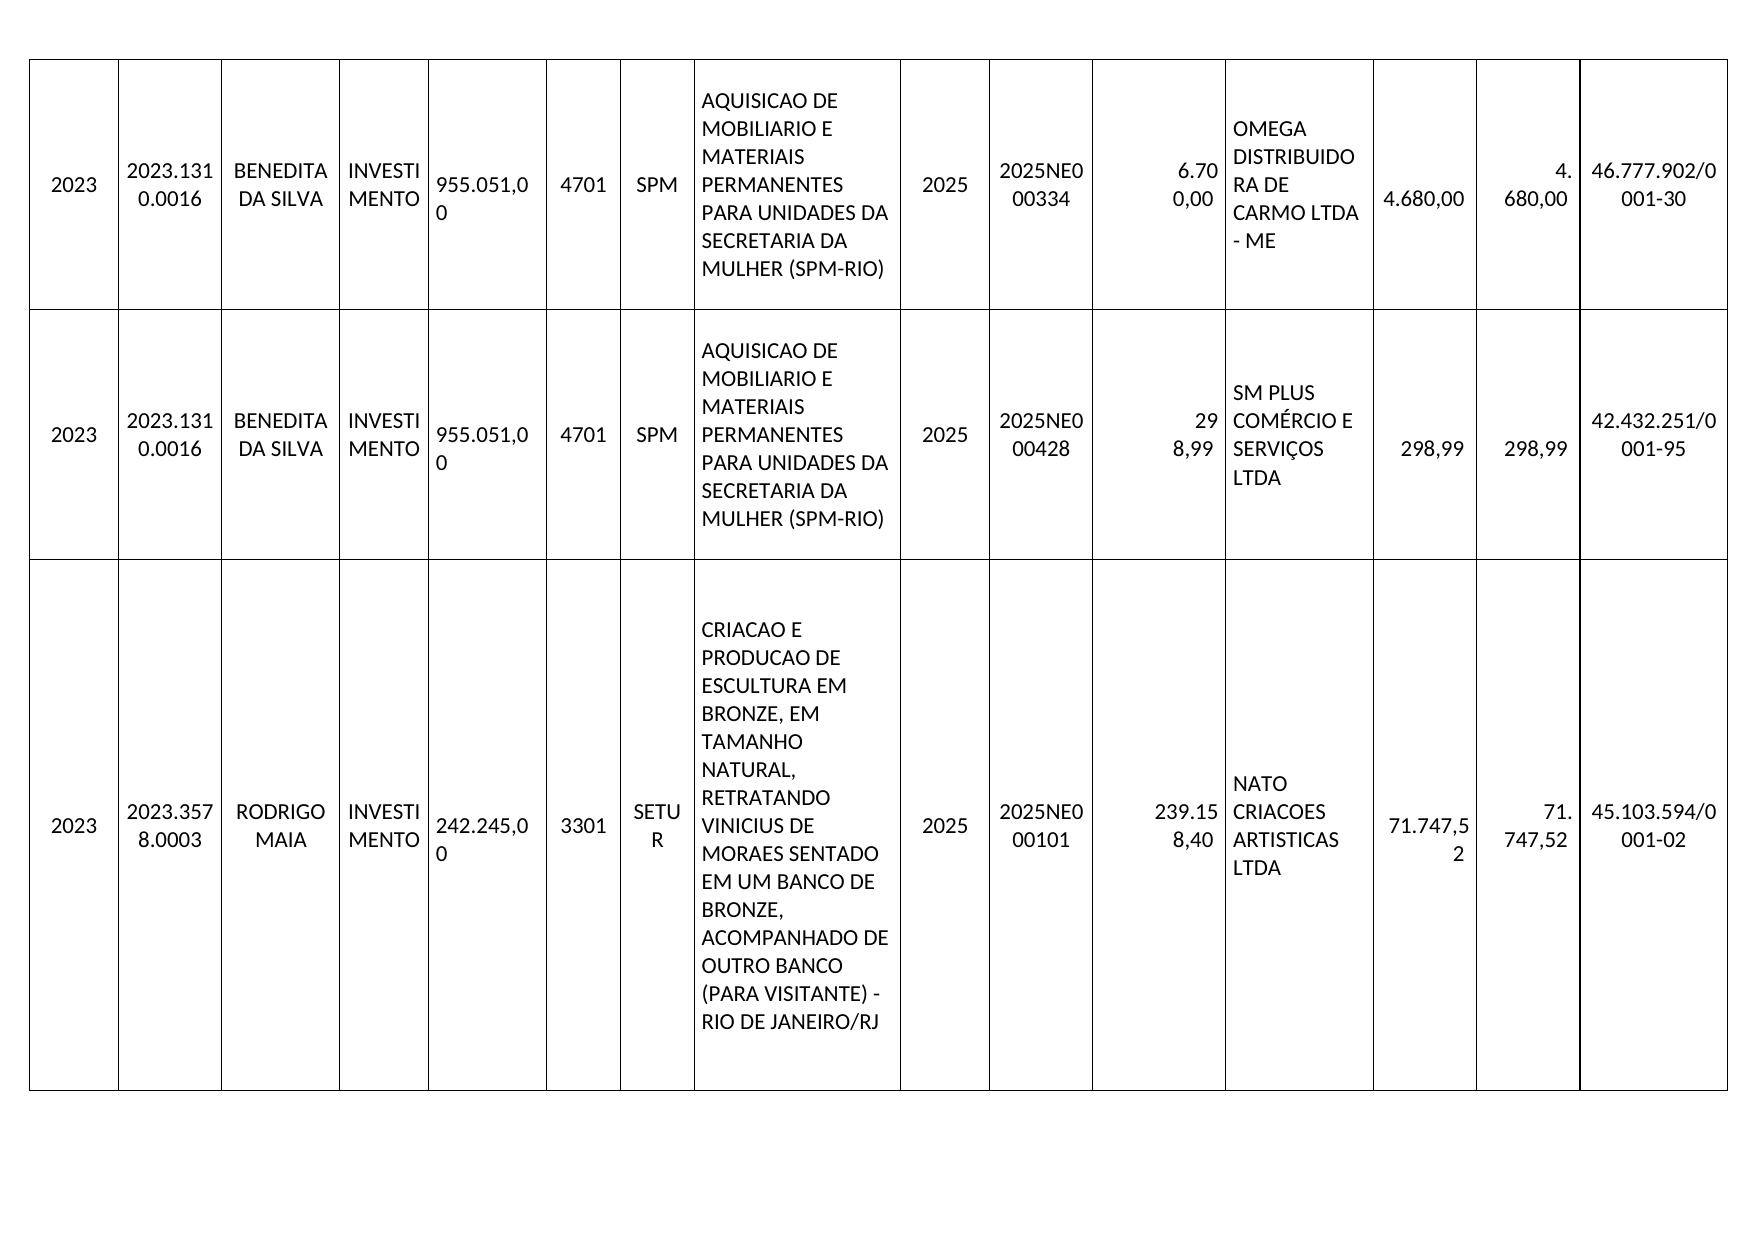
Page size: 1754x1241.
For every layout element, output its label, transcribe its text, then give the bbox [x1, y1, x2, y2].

table_cell BENEDITA DA SILVA [222, 310, 339, 559]
table_cell RODRIGO MAIA [222, 560, 339, 1090]
table_cell SM PLUS COMÉRCIO E SERVIÇOS LTDA [1226, 310, 1373, 559]
table_cell 2025 [901, 60, 989, 309]
table_cell 42.432.251/0001-95 [1581, 310, 1727, 559]
table_cell BENEDITA DA SILVA [222, 60, 339, 309]
table_cell SETUR [621, 560, 694, 1090]
table_cell 4.680,00 [1374, 60, 1476, 309]
table_cell 2023.1310.0016 [119, 60, 221, 309]
table_cell SPM [621, 60, 694, 309]
table_cell 2023 [30, 310, 118, 559]
table_cell 242.245,00 [429, 560, 546, 1090]
table_cell 6.700,00 [1093, 60, 1225, 309]
table_cell 2023 [30, 60, 118, 309]
table_cell 239.158,40 [1093, 560, 1225, 1090]
table_cell 45.103.594/0001-02 [1581, 560, 1727, 1090]
table_cell 298,99 [1477, 310, 1579, 559]
table_cell 2025 [901, 560, 989, 1090]
table_cell AQUISICAO DE MOBILIARIO E MATERIAIS PERMANENTES PARA UNIDADES DA SECRETARIA DA MULHER (SPM-RIO) [695, 60, 900, 309]
table_cell 4701 [547, 310, 620, 559]
table_cell 298,99 [1374, 310, 1476, 559]
table_cell 4.680,00 [1477, 60, 1579, 309]
table_cell INVESTIMENTO [340, 560, 428, 1090]
table_cell CRIACAO E PRODUCAO DE ESCULTURA EM BRONZE, EM TAMANHO NATURAL, RETRATANDO VINICIUS DE MORAES SENTADO EM UM BANCO DE BRONZE, ACOMPANHADO DE OUTRO BANCO (PARA VISITANTE) - RIO DE JANEIRO/RJ [695, 560, 900, 1090]
table_cell SPM [621, 310, 694, 559]
table_cell INVESTIMENTO [340, 60, 428, 309]
table_cell 955.051,00 [429, 60, 546, 309]
table_cell 955.051,00 [429, 310, 546, 559]
table_cell 2023.1310.0016 [119, 310, 221, 559]
table_cell 4701 [547, 60, 620, 309]
table_cell 2025NE000101 [990, 560, 1092, 1090]
table_cell 71.747,52 [1477, 560, 1579, 1090]
table_cell 71.747,52 [1374, 560, 1476, 1090]
table_cell 2025NE000428 [990, 310, 1092, 559]
table_cell 2025NE000334 [990, 60, 1092, 309]
table_cell 2025 [901, 310, 989, 559]
table_cell 2023 [30, 560, 118, 1090]
table_cell OMEGA DISTRIBUIDORA DE CARMO LTDA - ME [1226, 60, 1373, 309]
table_cell 46.777.902/0001-30 [1581, 60, 1727, 309]
table_cell 298,99 [1093, 310, 1225, 559]
table_cell 2023.3578.0003 [119, 560, 221, 1090]
table_cell 3301 [547, 560, 620, 1090]
table_cell INVESTIMENTO [340, 310, 428, 559]
table_cell AQUISICAO DE MOBILIARIO E MATERIAIS PERMANENTES PARA UNIDADES DA SECRETARIA DA MULHER (SPM-RIO) [695, 310, 900, 559]
table_cell NATO CRIACOES ARTISTICAS LTDA [1226, 560, 1373, 1090]
